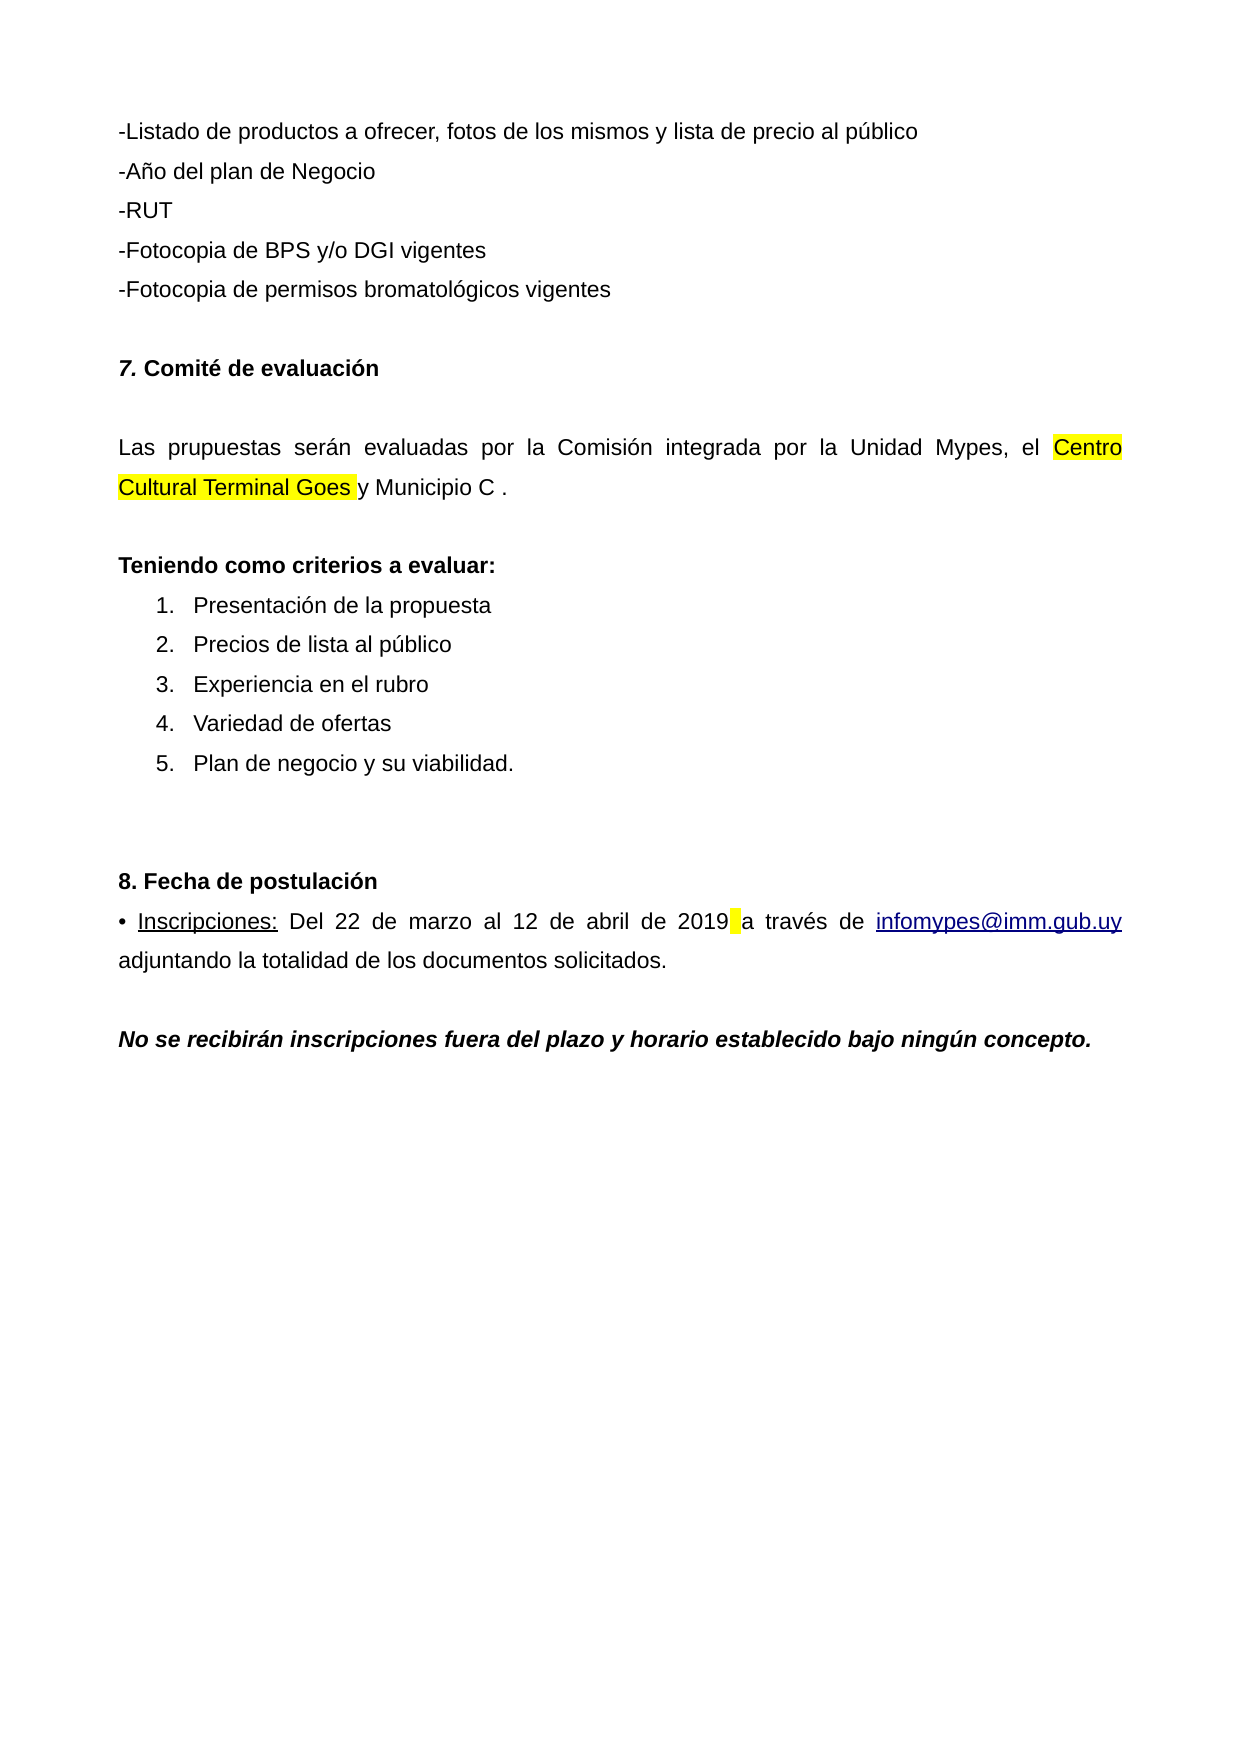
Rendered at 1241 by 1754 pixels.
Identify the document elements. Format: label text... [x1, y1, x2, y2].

text • Inscripciones: Del 22 de marzo al 12 de abril de 2019 a través de infomypes@imm.gub.uy adjuntando la totalidad de los documentos solicitados. [118, 908, 1122, 973]
text -Listado de productos a ofrecer, fotos de los mismos y lista de precio al público [118, 118, 1122, 144]
text -Año del plan de Negocio [118, 158, 1122, 184]
text -Fotocopia de BPS y/o DGI vigentes [118, 237, 1122, 263]
list Experiencia en el rubro [156, 671, 1122, 697]
list Precios de lista al público [156, 631, 1122, 658]
text 8. Fecha de postulación [118, 868, 1122, 894]
text Teniendo como criterios a evaluar: [118, 552, 1122, 579]
text No se recibirán inscripciones fuera del plazo y horario establecido bajo ningún concepto. [118, 1026, 1122, 1052]
text Las prupuestas serán evaluadas por la Comisión integrada por la Unidad Mypes, el Centro Cultural Terminal Goes y Municipio C . [118, 434, 1122, 500]
list Plan de negocio y su viabilidad. [156, 750, 1122, 776]
list Presentación de la propuesta [156, 592, 1122, 618]
text 7. Comité de evaluación [118, 355, 1122, 381]
text -Fotocopia de permisos bromatológicos vigentes [118, 276, 1122, 302]
list Variedad de ofertas [156, 710, 1122, 737]
text -RUT [118, 197, 1122, 223]
